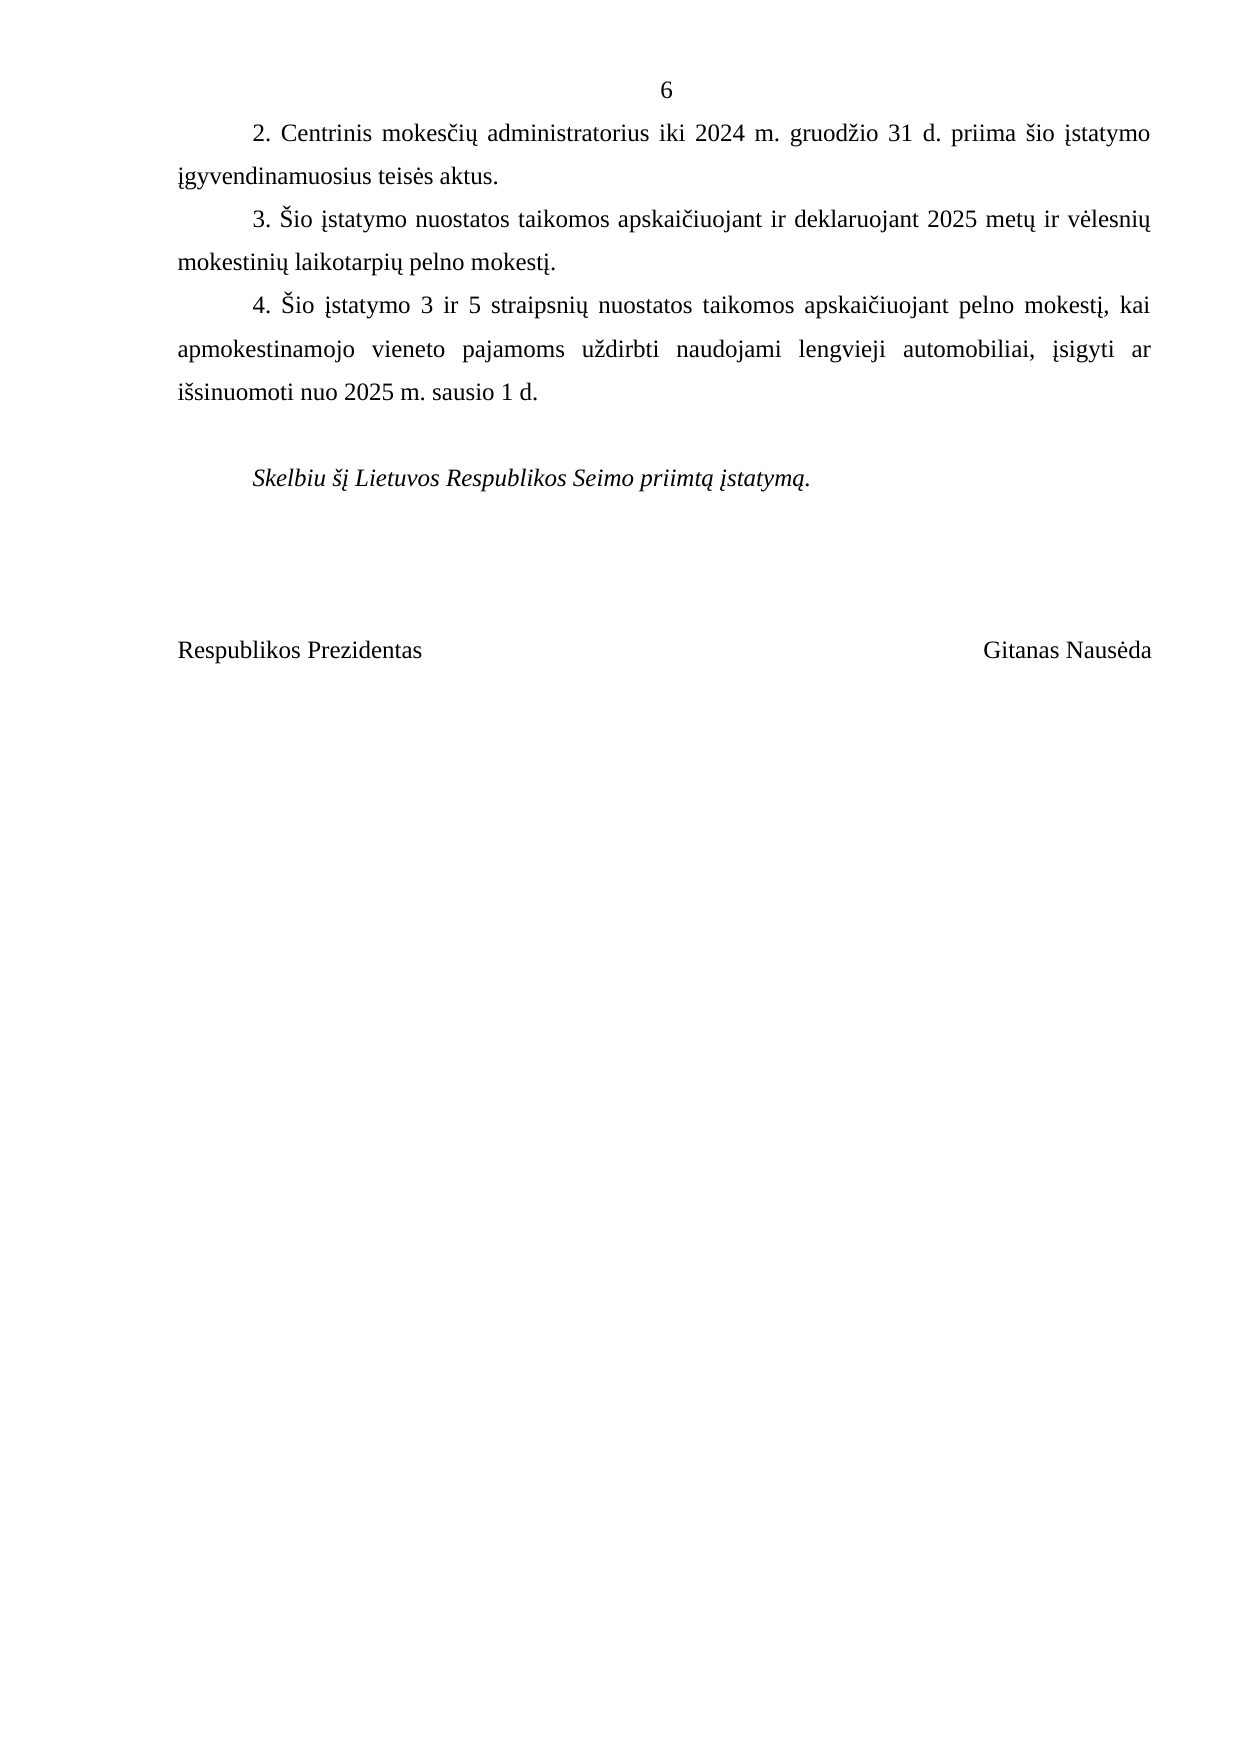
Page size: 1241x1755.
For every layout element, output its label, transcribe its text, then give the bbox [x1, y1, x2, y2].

text 4. Šio įstatymo 3 ir 5 straipsnių nuostatos taikomos apskaičiuojant pelno mokestį, kai apmokestinamojo vieneto pajamoms uždirbti naudojami lengvieji automobiliai, įsigyti ar išsinuomoti nuo 2025 m. sausio 1 d. [177, 291, 1152, 406]
text Skelbiu šį Lietuvos Respublikos Seimo priimtą įstatymą. [177, 463, 1152, 492]
text Respublikos Prezidentas Gitanas Nausėda [177, 636, 1152, 664]
text 3. Šio įstatymo nuostatos taikomos apskaičiuojant ir deklaruojant 2025 metų ir vėlesnių mokestinių laikotarpių pelno mokestį. [177, 204, 1152, 276]
text 2. Centrinis mokesčių administratorius iki 2024 m. gruodžio 31 d. priima šio įstatymo įgyvendinamuosius teisės aktus. [177, 118, 1152, 190]
